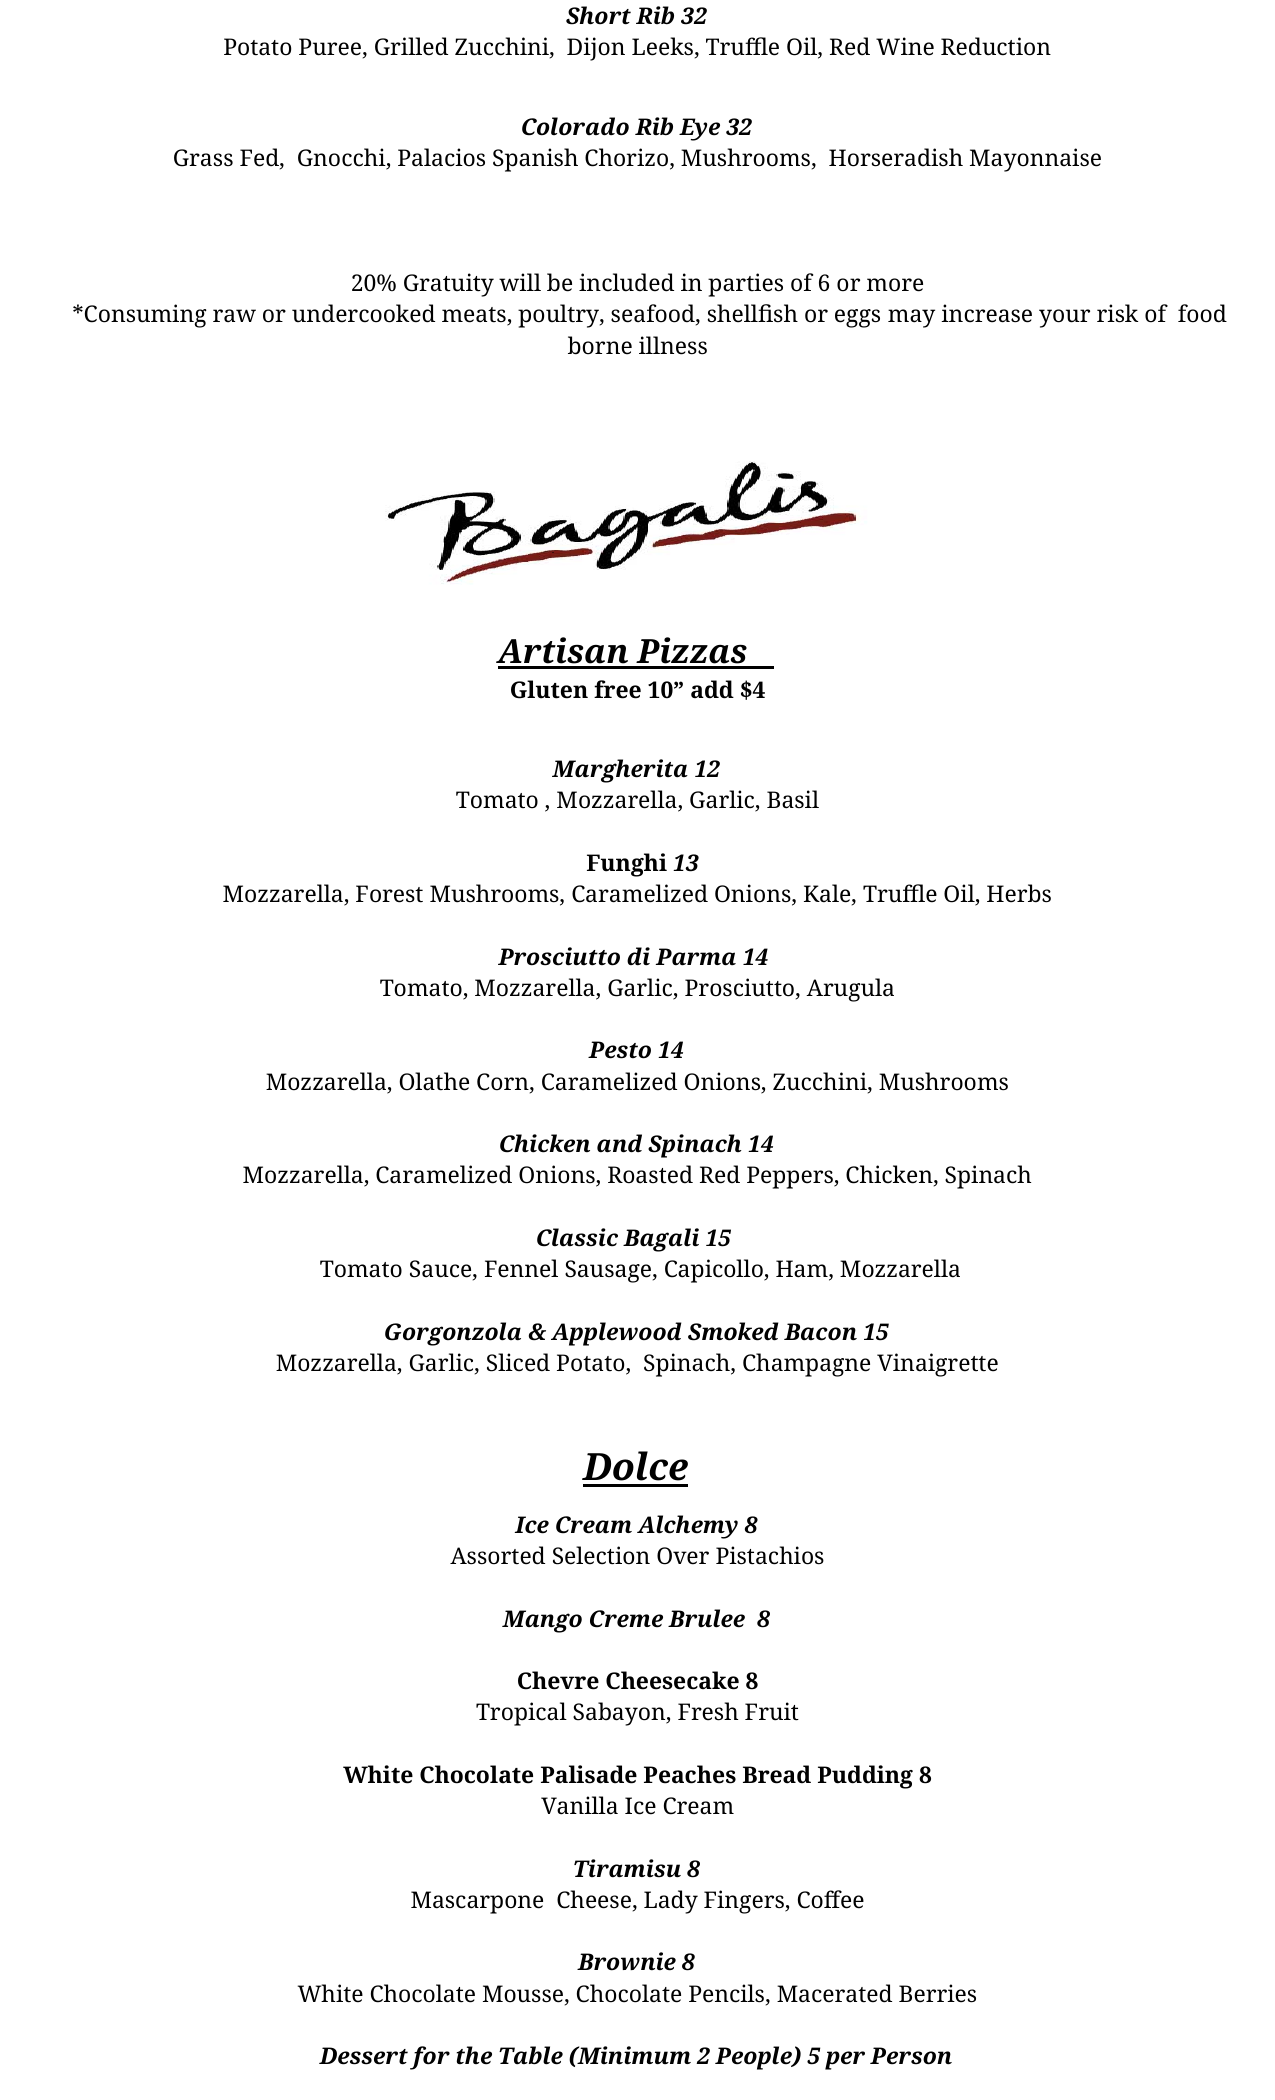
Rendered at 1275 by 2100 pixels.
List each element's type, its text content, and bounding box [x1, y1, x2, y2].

text Short Rib 32 [19, 0, 1256, 31]
text Artisan Pizzas [19, 628, 1256, 674]
text Colorado Rib Eye 32 [19, 111, 1256, 142]
text Tiramisu 8 [19, 1853, 1256, 1884]
text Mango Creme Brulee 8 [19, 1603, 1256, 1634]
text Funghi 13 [19, 847, 1256, 878]
text Mozzarella, Forest Mushrooms, Caramelized Onions, Kale, Truffle Oil, Herbs [19, 878, 1256, 909]
text Prosciutto di Parma 14 [19, 941, 1256, 972]
text Chevre Cheesecake 8 [19, 1665, 1256, 1696]
text Mozzarella, Caramelized Onions, Roasted Red Peppers, Chicken, Spinach [19, 1159, 1256, 1191]
picture [364, 446, 911, 591]
text 20% Gratuity will be included in parties of 6 or more [19, 267, 1256, 298]
text Tomato , Mozzarella, Garlic, Basil [19, 784, 1256, 816]
text White Chocolate Palisade Peaches Bread Pudding 8 [19, 1759, 1256, 1790]
text Tropical Sabayon, Fresh Fruit [19, 1696, 1256, 1728]
text Gluten free 10” add $4 [19, 674, 1256, 705]
text Margherita 12 [19, 753, 1256, 784]
text Classic Bagali 15 [19, 1222, 1256, 1253]
text Assorted Selection Over Pistachios [19, 1540, 1256, 1571]
text Potato Puree, Grilled Zucchini, Dijon Leeks, Truffle Oil, Red Wine Reduction [19, 31, 1256, 62]
text White Chocolate Mousse, Chocolate Pencils, Macerated Berries [19, 1978, 1256, 2009]
text Mozzarella, Olathe Corn, Caramelized Onions, Zucchini, Mushrooms [19, 1066, 1256, 1097]
text Vanilla Ice Cream [19, 1790, 1256, 1821]
text Pesto 14 [19, 1034, 1256, 1066]
text *Consuming raw or undercooked meats, poultry, seafood, shellfish or eggs may increase your risk of food borne illness [19, 298, 1256, 361]
text Grass Fed, Gnocchi, Palacios Spanish Chorizo, Mushrooms, Horseradish Mayonnaise [19, 142, 1256, 173]
text Tomato Sauce, Fennel Sausage, Capicollo, Ham, Mozzarella [19, 1253, 1256, 1284]
text Gorgonzola & Applewood Smoked Bacon 15 [19, 1316, 1256, 1347]
text Tomato, Mozzarella, Garlic, Prosciutto, Arugula [19, 972, 1256, 1003]
text Mozzarella, Garlic, Sliced Potato, Spinach, Champagne Vinaigrette [19, 1347, 1256, 1378]
text Chicken and Spinach 14 [19, 1128, 1256, 1159]
text Brownie 8 [19, 1946, 1256, 1978]
text Dessert for the Table (Minimum 2 People) 5 per Person [19, 2040, 1256, 2071]
text Mascarpone Cheese, Lady Fingers, Coffee [19, 1884, 1256, 1915]
text Dolce [19, 1441, 1256, 1492]
text Ice Cream Alchemy 8 [19, 1509, 1256, 1540]
